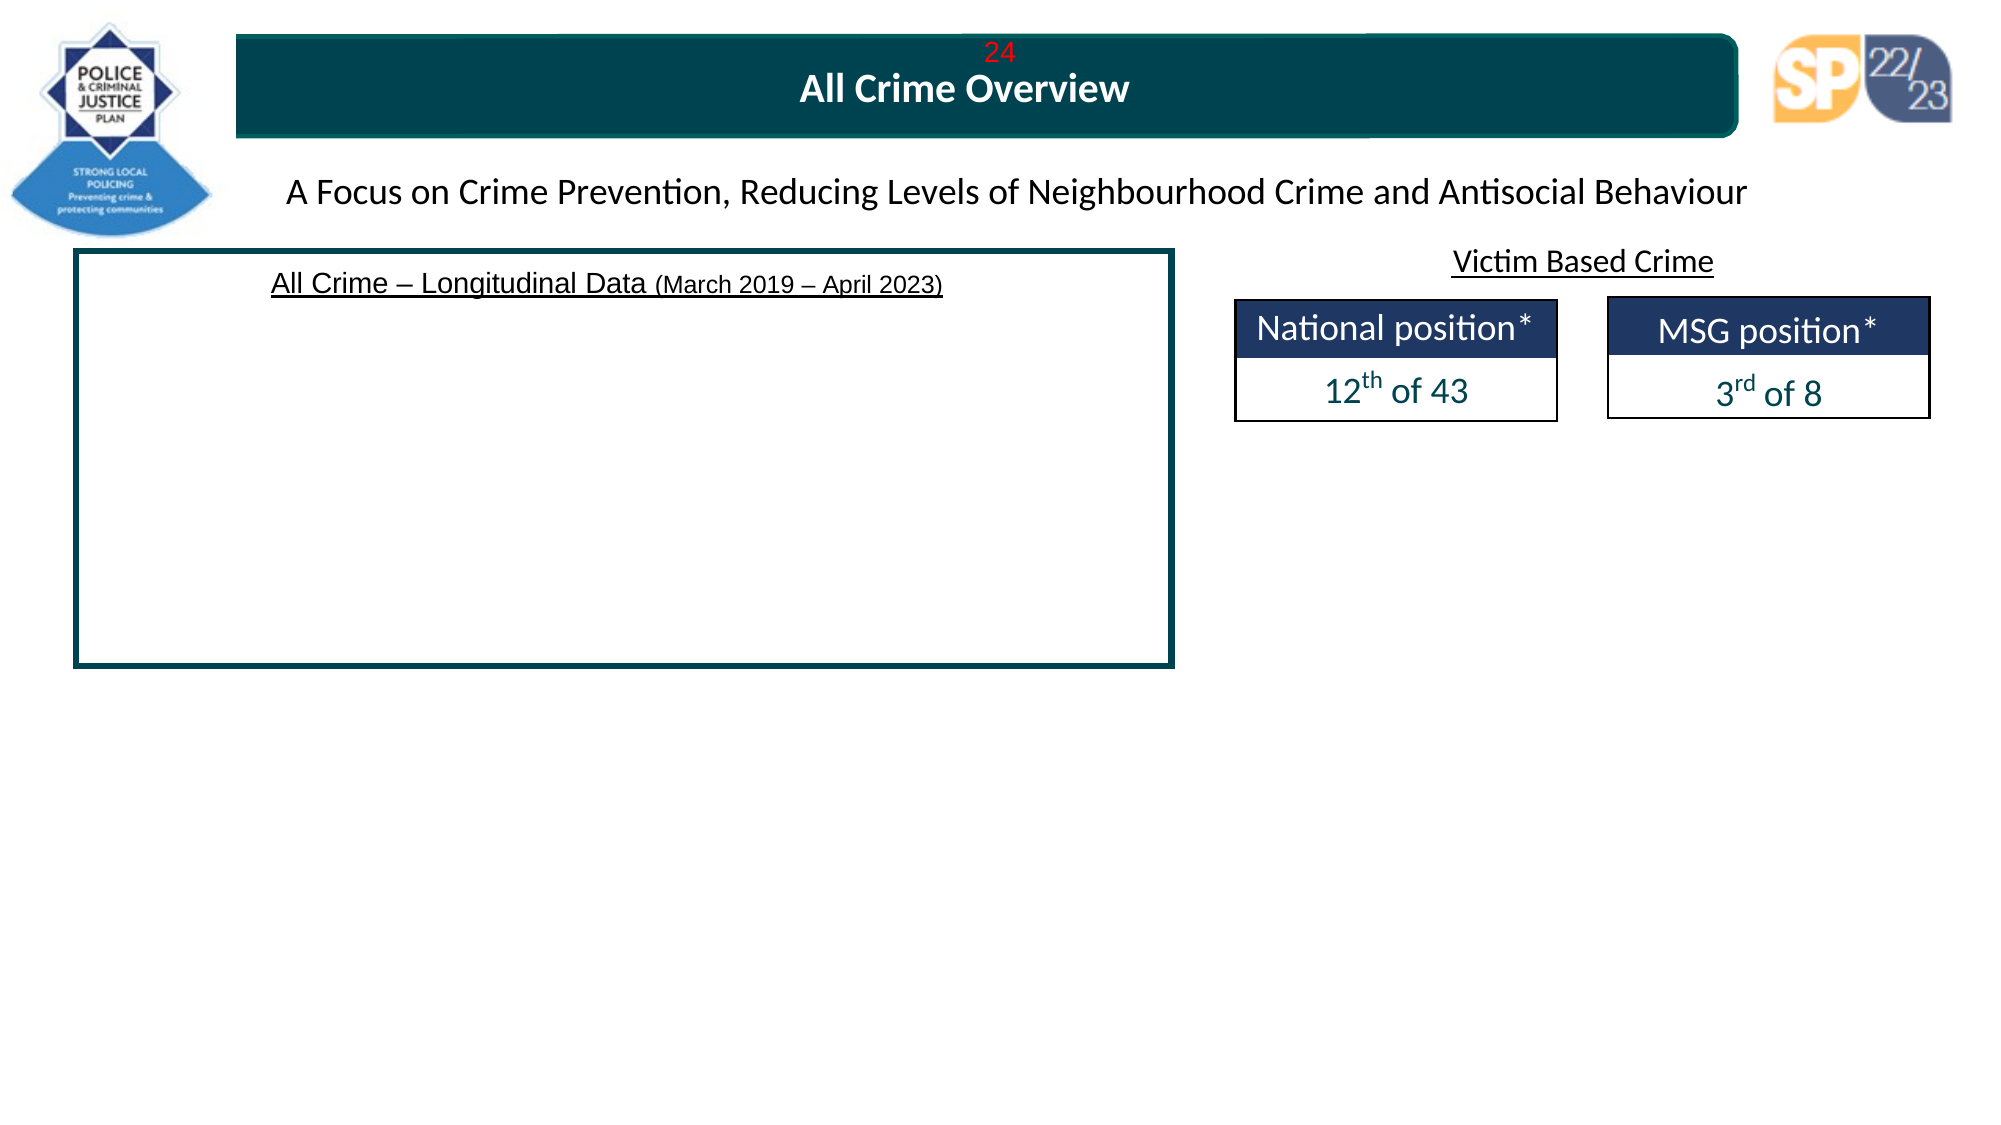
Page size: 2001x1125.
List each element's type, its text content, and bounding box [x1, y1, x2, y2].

text Victim Based Crime [79, 254, 1168, 663]
text Victim Based Crime [236, 241, 1714, 281]
text A Focus on Crime Prevention, Reducing Levels of Neighbourhood Crime and Antisocial Behaviour [286, 168, 1979, 214]
text Victim Based Crime [0, 241, 73, 281]
text All Crime – Longitudinal Data (March 2019 – April 2023) [271, 266, 1168, 299]
text National position* 12th of 43 [1256, 364, 1536, 413]
text MSG position* 3rd of 8 [1657, 361, 1881, 416]
